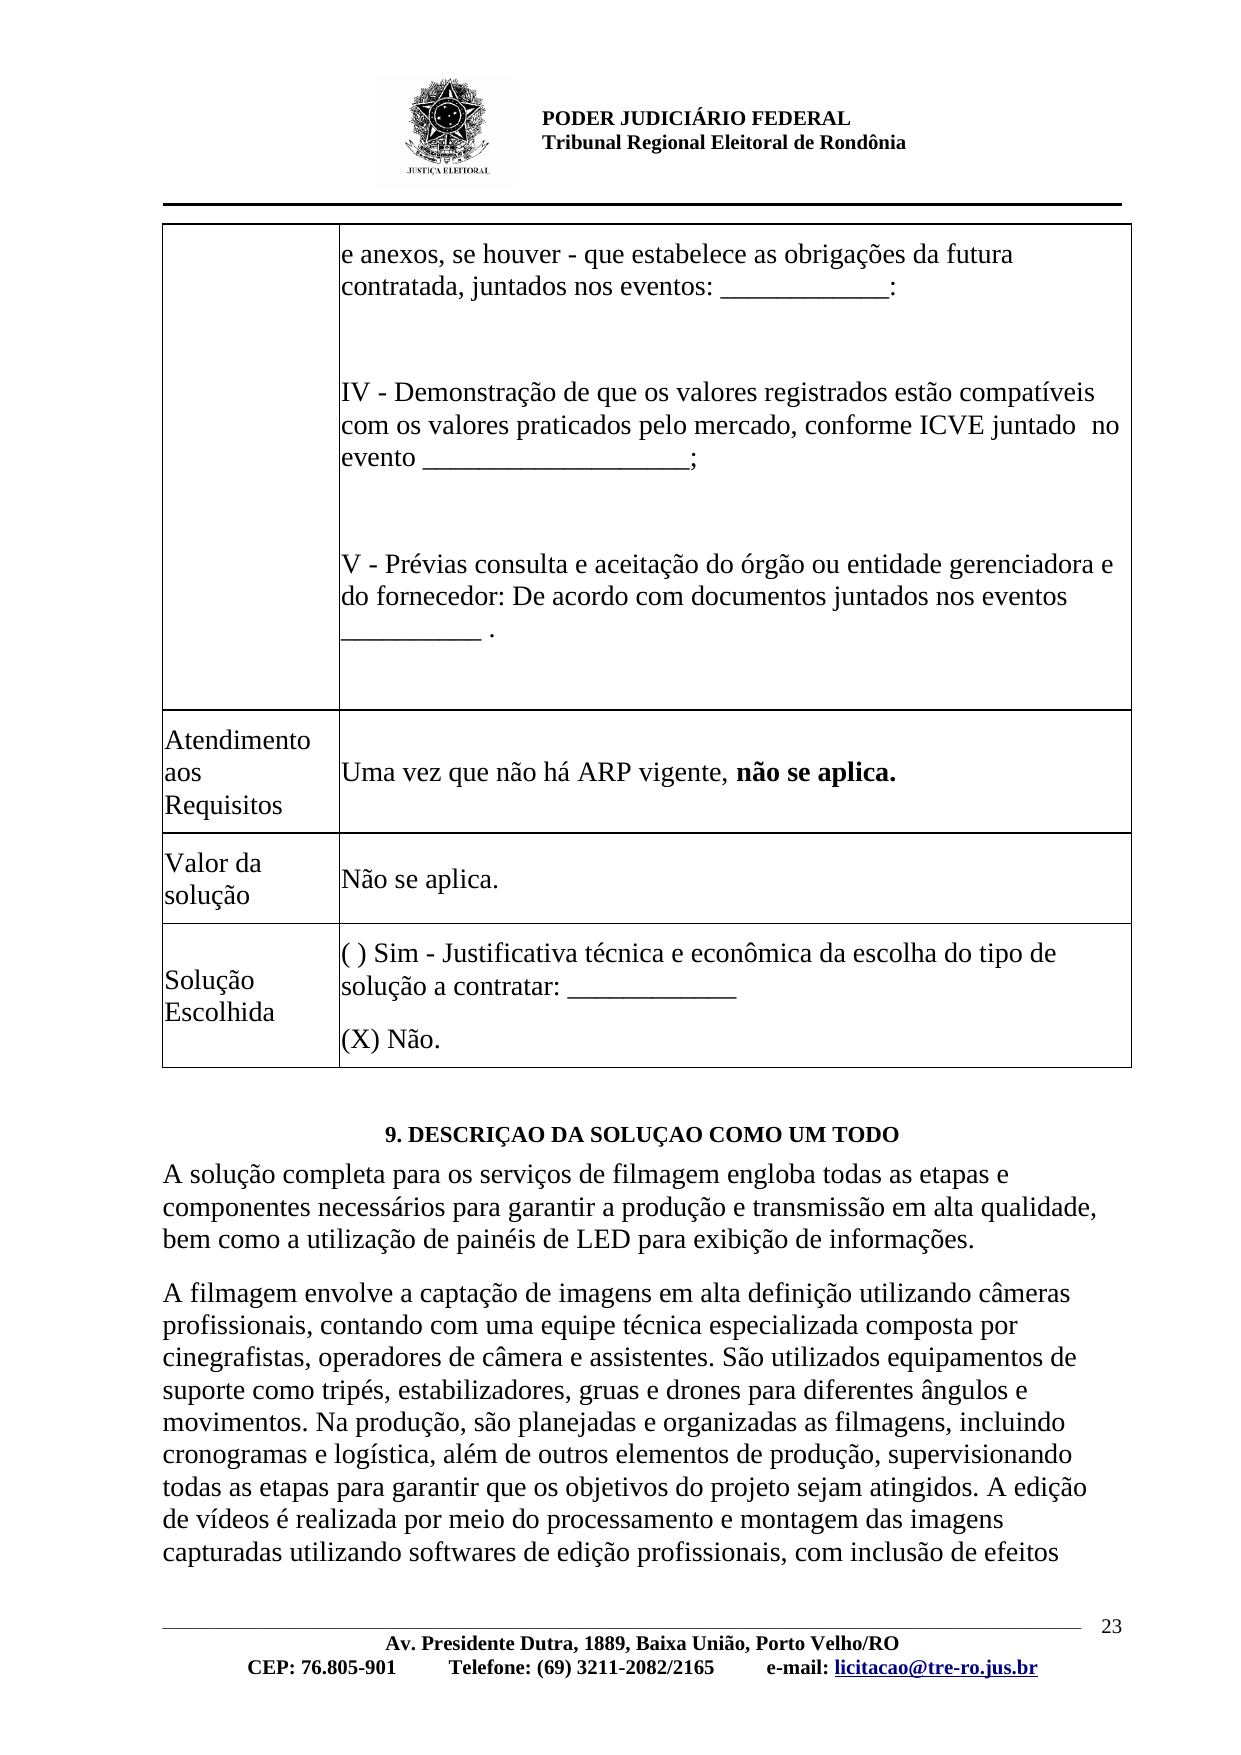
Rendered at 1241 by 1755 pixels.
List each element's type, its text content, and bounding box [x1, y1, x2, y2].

table_cell Não se aplica. [340, 834, 1131, 923]
table_cell Atendimento aos Requisitos [163, 711, 339, 832]
text A solução completa para os serviços de filmagem engloba todas as etapas e componentes necessários para garantir a produção e transmissão em alta qualidade, bem como a utilização de painéis de LED para exibição de informações. [162, 1158, 1122, 1255]
table_cell - e anexos, se houver - que estabelece as obrigações da futura contratada, juntados nos eventos: ____________: IV - Demonstração de que os valores registrados estão compatíveis com os valores praticados pelo mercado, conforme ICVE juntado no evento ___________________; V - Prévias consulta e aceitação do órgão ou entidade gerenciadora e do fornecedor: De acordo com documentos juntados nos eventos __________ . [340, 225, 1131, 709]
table_cell Valor da solução [163, 834, 339, 923]
table_cell Uma vez que não há ARP vigente, não se aplica. [340, 711, 1131, 832]
text 9. DESCRIÇAO DA SOLUÇAO COMO UM TODO [169, 1121, 1116, 1147]
table_cell [163, 225, 339, 709]
table_cell Solução Escolhida [163, 924, 339, 1066]
text A filmagem envolve a captação de imagens em alta definição utilizando câmeras profissionais, contando com uma equipe técnica especializada composta por cinegrafistas, operadores de câmera e assistentes. São utilizados equipamentos de suporte como tripés, estabilizadores, gruas e drones para diferentes ângulos e movimentos. Na produção, são planejadas e organizadas as filmagens, incluindo cronogramas e logística, além de outros elementos de produção, supervisionando todas as etapas para garantir que os objetivos do projeto sejam atingidos. A edição de vídeos é realizada por meio do processamento e montagem das imagens capturadas utilizando softwares de edição profissionais, com inclusão de efeitos [162, 1276, 1122, 1567]
table_cell ( ) Sim - Justificativa técnica e econômica da escolha do tipo de solução a contratar: ____________ (X) Não. [340, 924, 1131, 1066]
